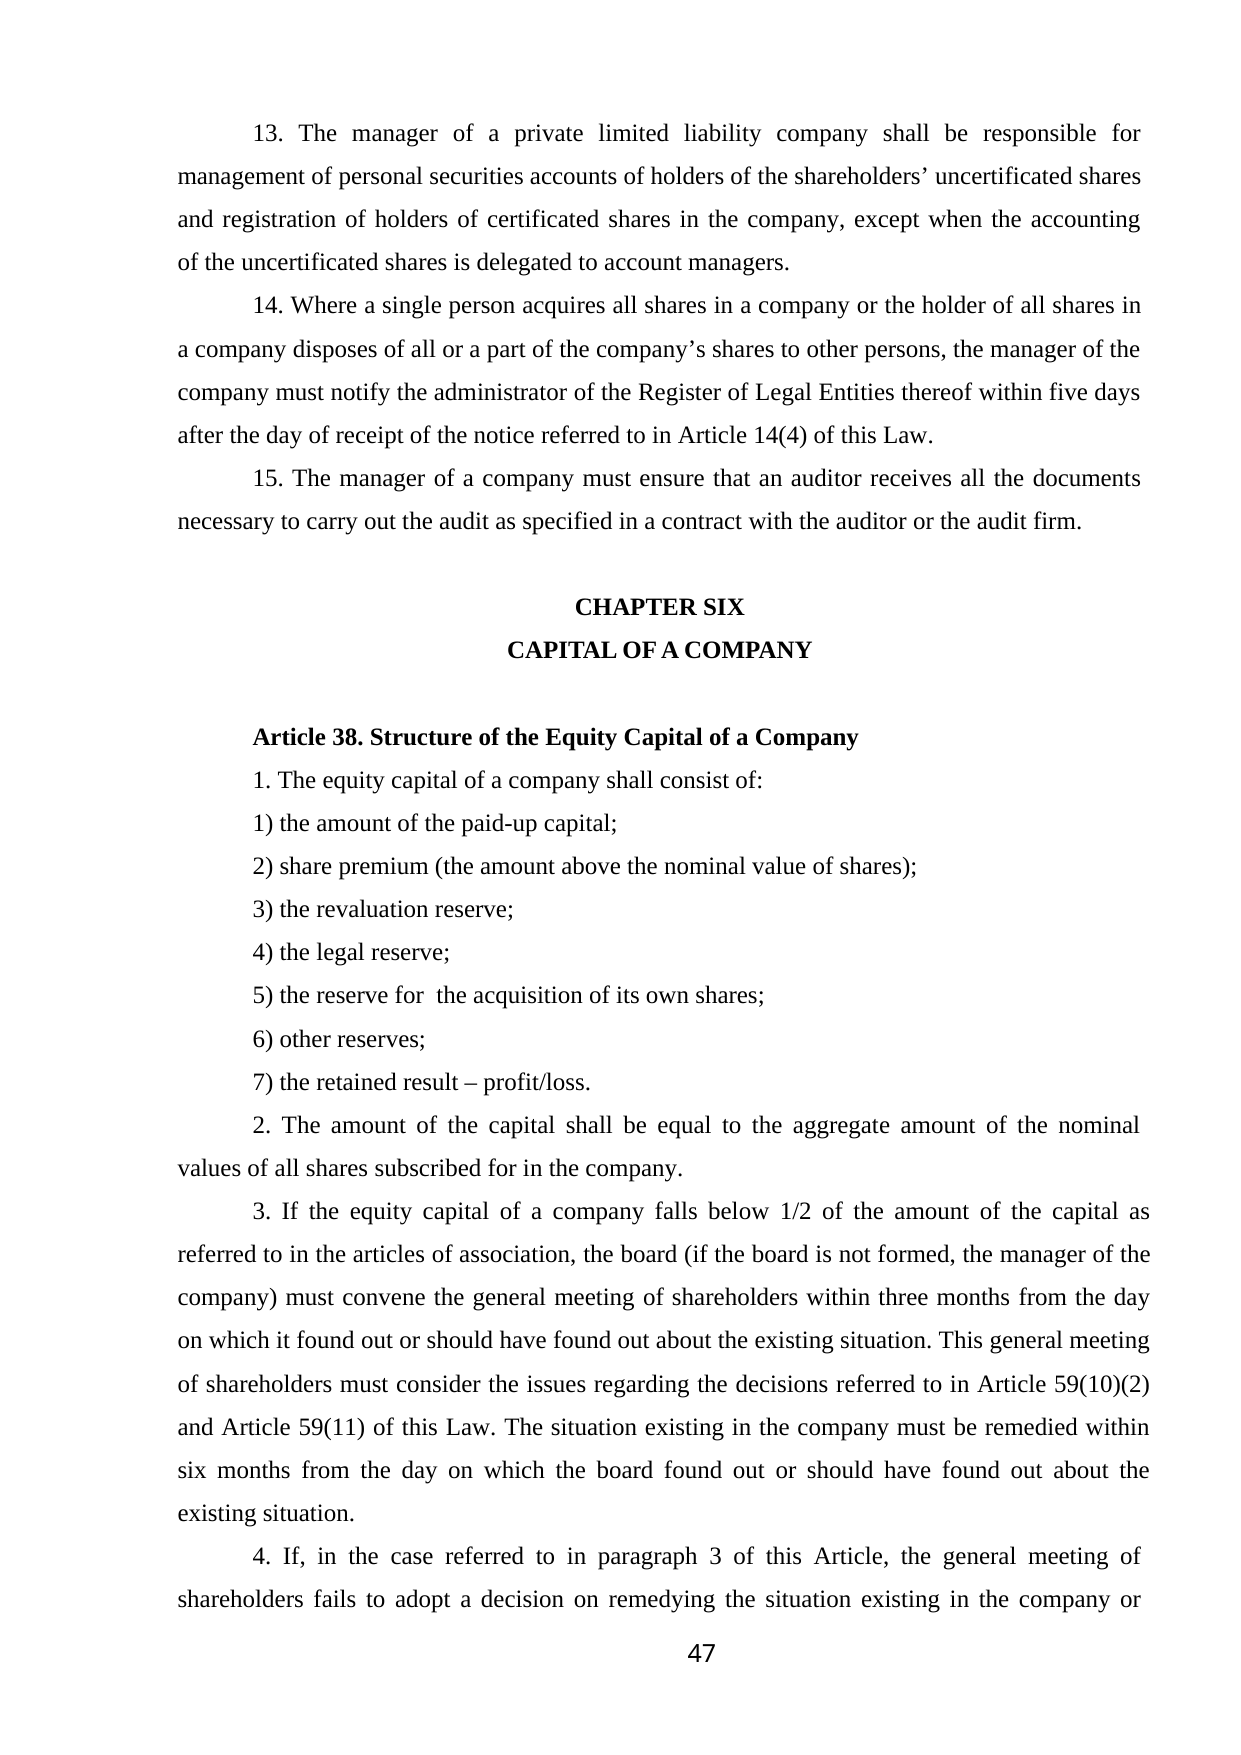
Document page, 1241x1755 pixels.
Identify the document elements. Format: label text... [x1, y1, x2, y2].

text 4) the legal reserve; [177, 937, 1142, 966]
text 3. If the equity capital of a company falls below 1/2 of the amount of the capital as referred to in the articles of association, the board (if the board is not formed, the manager of the company) must convene the general meeting of shareholders within three months from the day on which it found out or should have found out about the existing situation. This general meeting of shareholders must consider the issues regarding the decisions referred to in Article 59(10)(2) and Article 59(11) of this Law. The situation existing in the company must be remedied within six months from the day on which the board found out or should have found out about the existing situation. [177, 1196, 1152, 1527]
text CAPITAL OF A COMPANY [177, 636, 1142, 664]
text CHAPTER SIX [177, 592, 1142, 621]
text 14. Where a single person acquires all shares in a company or the holder of all shares in a company disposes of all or a part of the company’s shares to other persons, the manager of the company must notify the administrator of the Register of Legal Entities thereof within five days after the day of receipt of the notice referred to in Article 14(4) of this Law. [177, 291, 1142, 449]
text 2) share premium (the amount above the nominal value of shares); [177, 851, 1142, 880]
text 15. The manager of a company must ensure that an auditor receives all the documents necessary to carry out the audit as specified in a contract with the auditor or the audit firm. [177, 463, 1142, 535]
text 1. The equity capital of a company shall consist of: [177, 765, 1142, 794]
text Article 38. Structure of the Equity Capital of a Company [177, 722, 1142, 751]
text 2. The amount of the capital shall be equal to the aggregate amount of the nominal values of all shares subscribed for in the company. [177, 1110, 1142, 1182]
text 6) other reserves; [177, 1024, 1142, 1052]
text 1) the amount of the paid-up capital; [177, 808, 1142, 837]
text 4. If, in the case referred to in paragraph 3 of this Article, the general meeting of shareholders fails to adopt a decision on remedying the situation existing in the company or [177, 1541, 1142, 1613]
text 5) the reserve for the acquisition of its own shares; [177, 981, 1142, 1009]
text 7) the retained result – profit/loss. [177, 1067, 1142, 1096]
text 13. The manager of a private limited liability company shall be responsible for management of personal securities accounts of holders of the shareholders’ uncertificated shares and registration of holders of certificated shares in the company, except when the accounting of the uncertificated shares is delegated to account managers. [177, 118, 1142, 276]
text 3) the revaluation reserve; [177, 894, 1142, 923]
